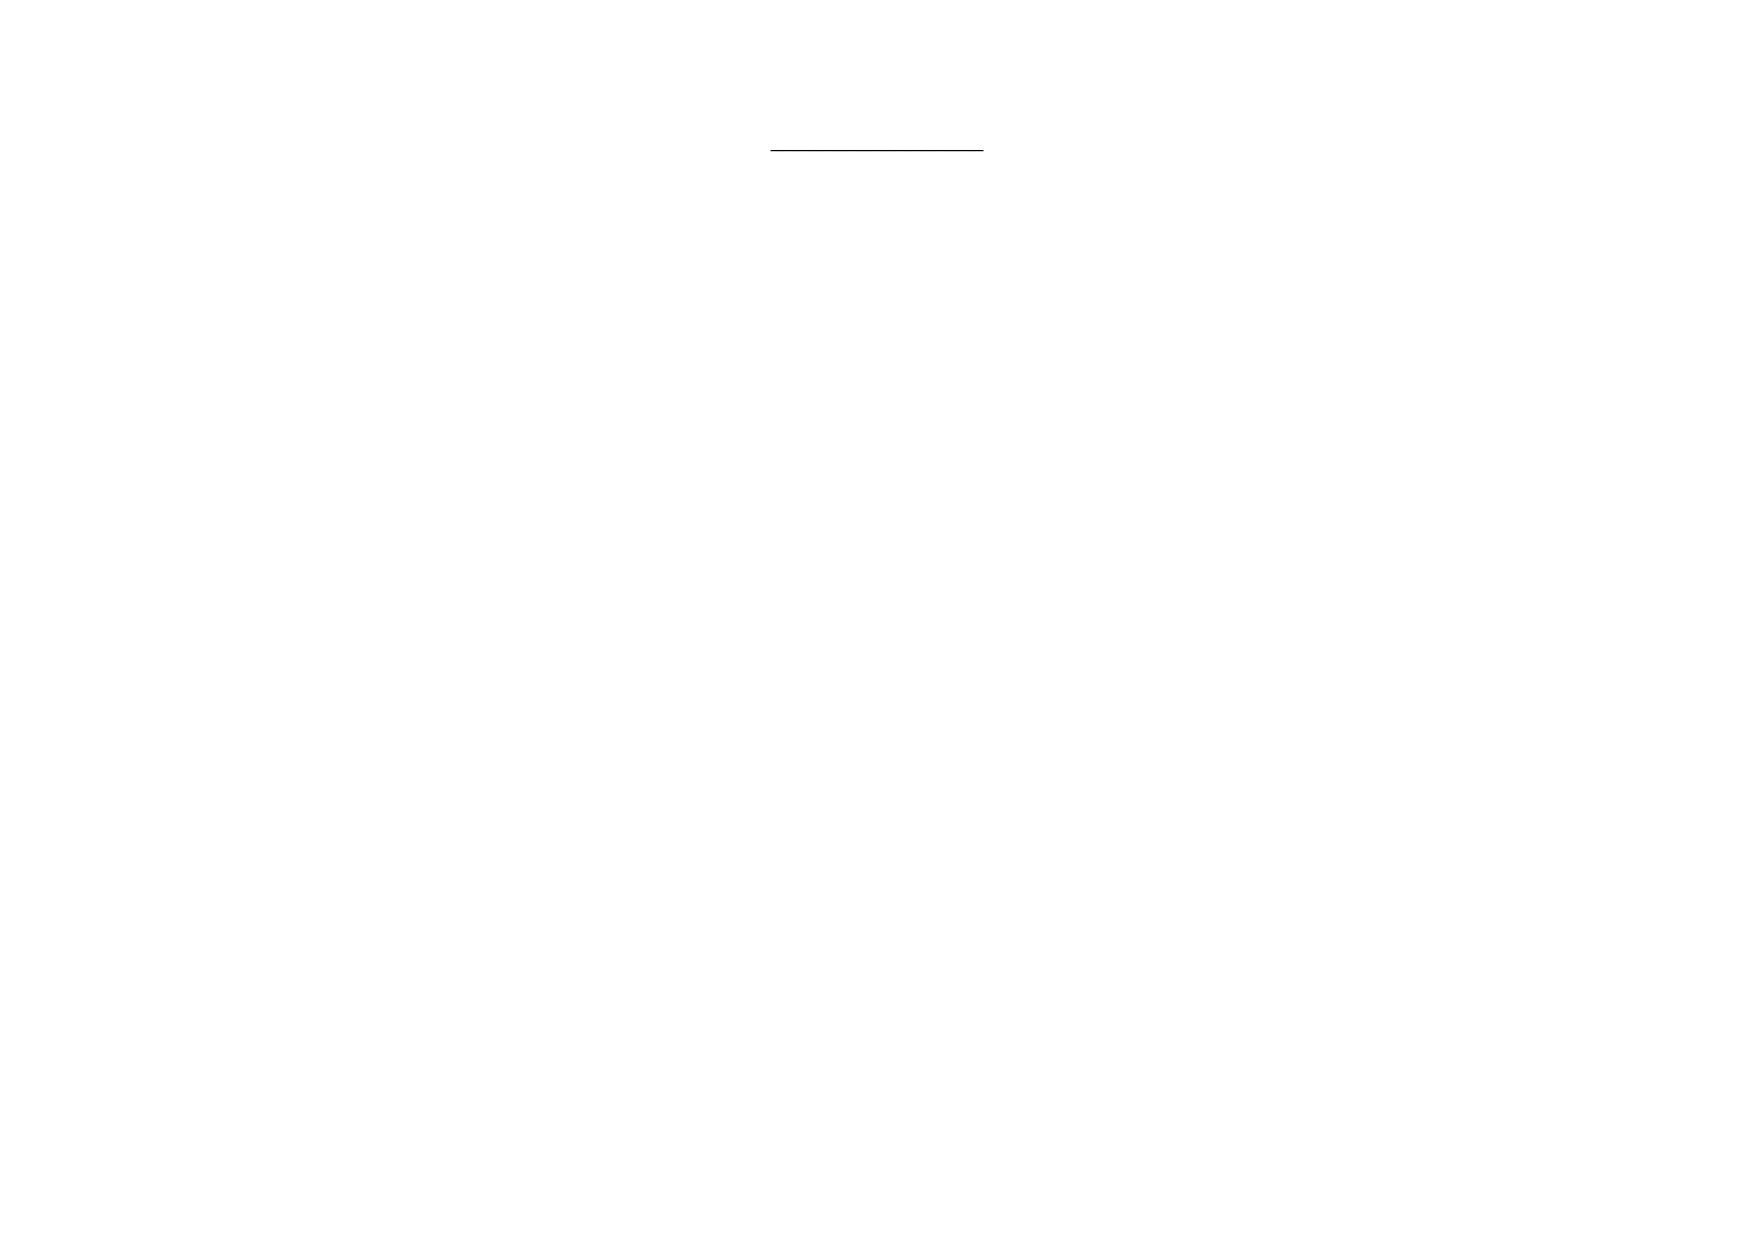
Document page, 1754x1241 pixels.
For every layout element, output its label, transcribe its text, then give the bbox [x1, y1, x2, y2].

text _________________ [118, 125, 1635, 153]
